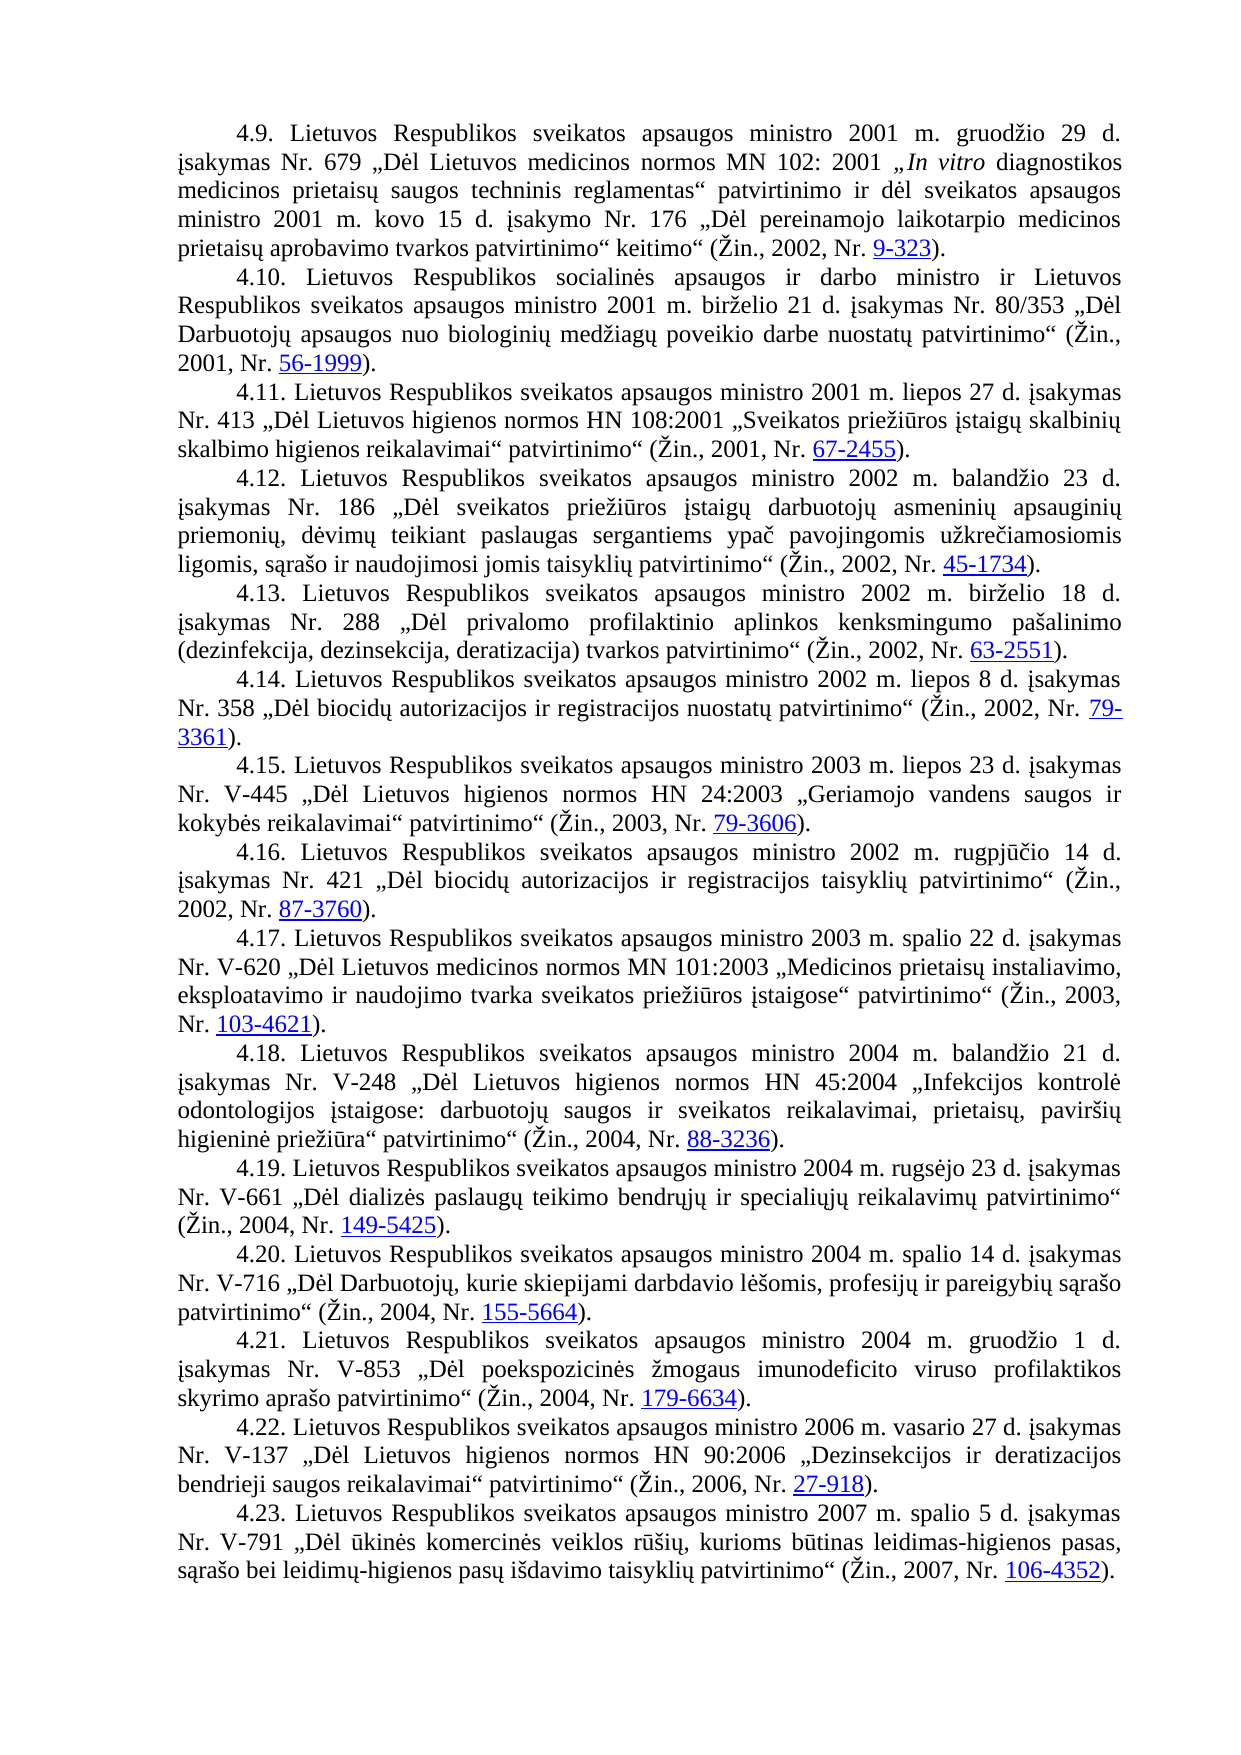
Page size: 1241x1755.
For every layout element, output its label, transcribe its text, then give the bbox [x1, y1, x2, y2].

text 4.19. Lietuvos Respublikos sveikatos apsaugos ministro 2004 m. rugsėjo 23 d. įsakymas Nr. V-661 „Dėl dializės paslaugų teikimo bendrųjų ir specialiųjų reikalavimų patvirtinimo“ (Žin., 2004, Nr. 149-5425). [177, 1153, 1122, 1239]
text 4.17. Lietuvos Respublikos sveikatos apsaugos ministro 2003 m. spalio 22 d. įsakymas Nr. V-620 „Dėl Lietuvos medicinos normos MN 101:2003 „Medicinos prietaisų instaliavimo, eksploatavimo ir naudojimo tvarka sveikatos priežiūros įstaigose“ patvirtinimo“ (Žin., 2003, Nr. 103-4621). [177, 923, 1122, 1038]
text 4.22. Lietuvos Respublikos sveikatos apsaugos ministro 2006 m. vasario 27 d. įsakymas Nr. V-137 „Dėl Lietuvos higienos normos HN 90:2006 „Dezinsekcijos ir deratizacijos bendrieji saugos reikalavimai“ patvirtinimo“ (Žin., 2006, Nr. 27-918). [177, 1412, 1122, 1498]
text 4.10. Lietuvos Respublikos socialinės apsaugos ir darbo ministro ir Lietuvos Respublikos sveikatos apsaugos ministro 2001 m. birželio 21 d. įsakymas Nr. 80/353 „Dėl Darbuotojų apsaugos nuo biologinių medžiagų poveikio darbe nuostatų patvirtinimo“ (Žin., 2001, Nr. 56-1999). [177, 262, 1122, 377]
text 4.14. Lietuvos Respublikos sveikatos apsaugos ministro 2002 m. liepos 8 d. įsakymas Nr. 358 „Dėl biocidų autorizacijos ir registracijos nuostatų patvirtinimo“ (Žin., 2002, Nr. 79-3361). [177, 664, 1122, 751]
text 4.23. Lietuvos Respublikos sveikatos apsaugos ministro 2007 m. spalio 5 d. įsakymas Nr. V-791 „Dėl ūkinės komercinės veiklos rūšių, kurioms būtinas leidimas-higienos pasas, sąrašo bei leidimų-higienos pasų išdavimo taisyklių patvirtinimo“ (Žin., 2007, Nr. 106-4352). [177, 1498, 1122, 1584]
text 4.18. Lietuvos Respublikos sveikatos apsaugos ministro 2004 m. balandžio 21 d. įsakymas Nr. V-248 „Dėl Lietuvos higienos normos HN 45:2004 „Infekcijos kontrolė odontologijos įstaigose: darbuotojų saugos ir sveikatos reikalavimai, prietaisų, paviršių higieninė priežiūra“ patvirtinimo“ (Žin., 2004, Nr. 88-3236). [177, 1038, 1122, 1153]
text 4.16. Lietuvos Respublikos sveikatos apsaugos ministro 2002 m. rugpjūčio 14 d. įsakymas Nr. 421 „Dėl biocidų autorizacijos ir registracijos taisyklių patvirtinimo“ (Žin., 2002, Nr. 87-3760). [177, 837, 1122, 923]
text 4.12. Lietuvos Respublikos sveikatos apsaugos ministro 2002 m. balandžio 23 d. įsakymas Nr. 186 „Dėl sveikatos priežiūros įstaigų darbuotojų asmeninių apsauginių priemonių, dėvimų teikiant paslaugas sergantiems ypač pavojingomis užkrečiamosiomis ligomis, sąrašo ir naudojimosi jomis taisyklių patvirtinimo“ (Žin., 2002, Nr. 45-1734). [177, 463, 1122, 578]
text 4.13. Lietuvos Respublikos sveikatos apsaugos ministro 2002 m. birželio 18 d. įsakymas Nr. 288 „Dėl privalomo profilaktinio aplinkos kenksmingumo pašalinimo (dezinfekcija, dezinsekcija, deratizacija) tvarkos patvirtinimo“ (Žin., 2002, Nr. 63-2551). [177, 578, 1122, 664]
text 4.20. Lietuvos Respublikos sveikatos apsaugos ministro 2004 m. spalio 14 d. įsakymas Nr. V-716 „Dėl Darbuotojų, kurie skiepijami darbdavio lėšomis, profesijų ir pareigybių sąrašo patvirtinimo“ (Žin., 2004, Nr. 155-5664). [177, 1239, 1122, 1326]
text 4.21. Lietuvos Respublikos sveikatos apsaugos ministro 2004 m. gruodžio 1 d. įsakymas Nr. V-853 „Dėl poekspozicinės žmogaus imunodeficito viruso profilaktikos skyrimo aprašo patvirtinimo“ (Žin., 2004, Nr. 179-6634). [177, 1326, 1122, 1412]
text 4.9. Lietuvos Respublikos sveikatos apsaugos ministro 2001 m. gruodžio 29 d. įsakymas Nr. 679 „Dėl Lietuvos medicinos normos MN 102: 2001 „In vitro diagnostikos medicinos prietaisų saugos techninis reglamentas“ patvirtinimo ir dėl sveikatos apsaugos ministro 2001 m. kovo 15 d. įsakymo Nr. 176 „Dėl pereinamojo laikotarpio medicinos prietaisų aprobavimo tvarkos patvirtinimo“ keitimo“ (Žin., 2002, Nr. 9-323). [177, 118, 1122, 262]
text 4.11. Lietuvos Respublikos sveikatos apsaugos ministro 2001 m. liepos 27 d. įsakymas Nr. 413 „Dėl Lietuvos higienos normos HN 108:2001 „Sveikatos priežiūros įstaigų skalbinių skalbimo higienos reikalavimai“ patvirtinimo“ (Žin., 2001, Nr. 67-2455). [177, 377, 1122, 463]
text 4.15. Lietuvos Respublikos sveikatos apsaugos ministro 2003 m. liepos 23 d. įsakymas Nr. V-445 „Dėl Lietuvos higienos normos HN 24:2003 „Geriamojo vandens saugos ir kokybės reikalavimai“ patvirtinimo“ (Žin., 2003, Nr. 79-3606). [177, 751, 1122, 837]
